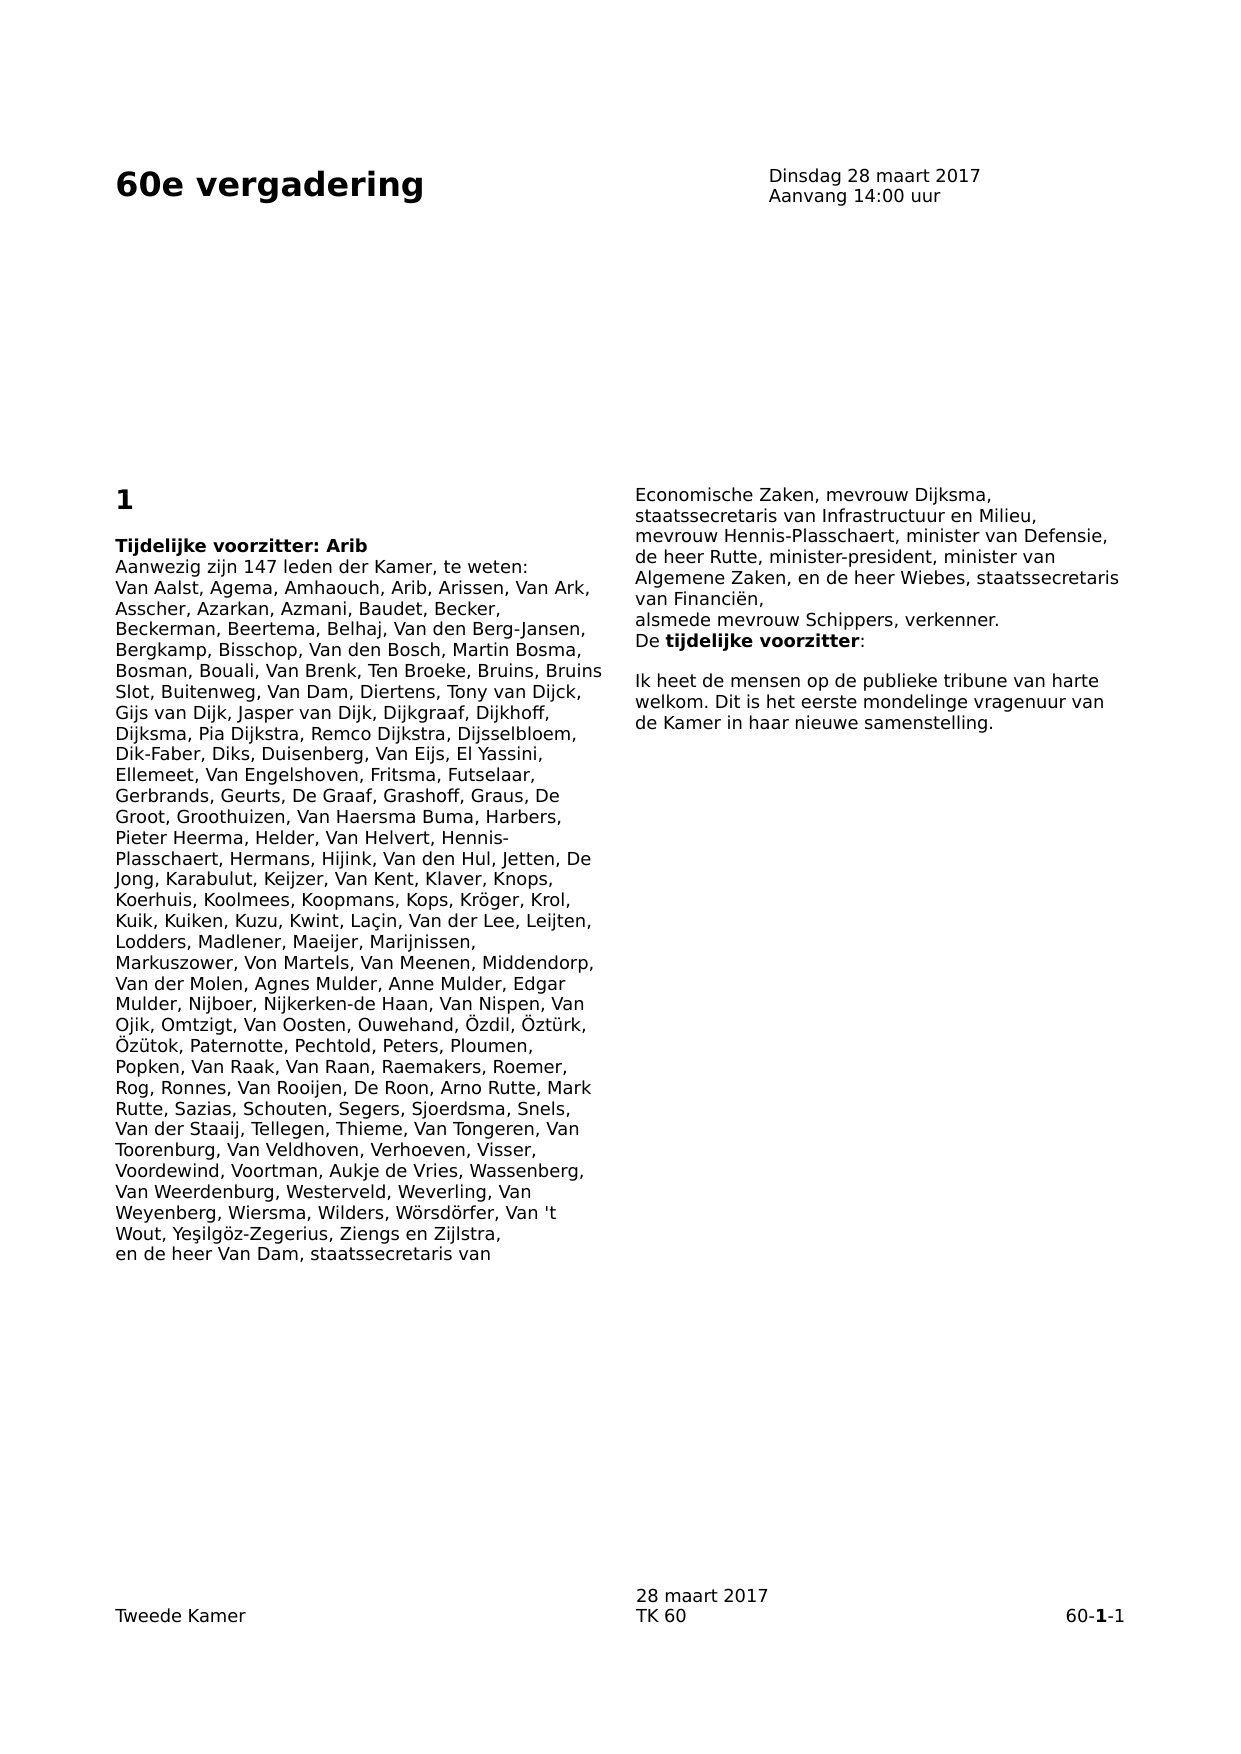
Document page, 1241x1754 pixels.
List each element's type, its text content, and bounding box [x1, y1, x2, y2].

text Ik heet de mensen op de publieke tribune van harte welkom. Dit is het eerste mondelinge vragenuur van de Kamer in haar nieuwe samenstelling. [635, 671, 1125, 733]
table_cell Aanvang 14:00 uur [769, 186, 1125, 207]
text Tijdelijke voorzitter: Arib [115, 536, 605, 557]
text Economische Zaken, mevrouw Dijksma, staatssecretaris van Infrastructuur en Milieu, mevrouw Hennis-Plasschaert, minister van Defensie, de heer Rutte, minister-president, minister van Algemene Zaken, en de heer Wiebes, staatssecretaris van Financiën, [635, 484, 1125, 609]
text alsmede mevrouw Schippers, verkenner. [635, 609, 1125, 630]
table_header Dinsdag 28 maart 2017 [769, 165, 1125, 186]
text De tijdelijke voorzitter: [635, 630, 1125, 651]
text Aanwezig zijn 147 leden der Kamer, te weten: [115, 557, 605, 577]
table_header 60e vergadering [115, 165, 768, 207]
text en de heer Van Dam, staatssecretaris van [115, 1244, 605, 1265]
text Van Aalst, Agema, Amhaouch, Arib, Arissen, Van Ark, Asscher, Azarkan, Azmani, Baudet, Becker, Beckerman, Beertema, Belhaj, Van den Berg-Jansen, Bergkamp, Bisschop, Van den Bosch, Martin Bosma, Bosman, Bouali, Van Brenk, Ten Broeke, Bruins, Bruins Slot, Buitenweg, Van Dam, Diertens, Tony van Dijck, Gijs van Dijk, Jasper van Dijk, Dijkgraaf, Dijkhoff, Dijksma, Pia Dijkstra, Remco Dijkstra, Dijsselbloem, Dik-Faber, Diks, Duisenberg, Van Eijs, El Yassini, Ellemeet, Van Engelshoven, Fritsma, Futselaar, Gerbrands, Geurts, De Graaf, Grashoff, Graus, De Groot, Groothuizen, Van Haersma Buma, Harbers, Pieter Heerma, Helder, Van Helvert, Hennis-Plasschaert, Hermans, Hijink, Van den Hul, Jetten, De Jong, Karabulut, Keijzer, Van Kent, Klaver, Knops, Koerhuis, Koolmees, Koopmans, Kops, Kröger, Krol, Kuik, Kuiken, Kuzu, Kwint, Laçin, Van der Lee, Leijten, Lodders, Madlener, Maeijer, Marijnissen, Markuszower, Von Martels, Van Meenen, Middendorp, Van der Molen, Agnes Mulder, Anne Mulder, Edgar Mulder, Nijboer, Nijkerken-de Haan, Van Nispen, Van Ojik, Omtzigt, Van Oosten, Ouwehand, Özdil, Öztürk, Özütok, Paternotte, Pechtold, Peters, Ploumen, Popken, Van Raak, Van Raan, Raemakers, Roemer, Rog, Ronnes, Van Rooijen, De Roon, Arno Rutte, Mark Rutte, Sazias, Schouten, Segers, Sjoerdsma, Snels, Van der Staaij, Tellegen, Thieme, Van Tongeren, Van Toorenburg, Van Veldhoven, Verhoeven, Visser, Voordewind, Voortman, Aukje de Vries, Wassenberg, Van Weerdenburg, Westerveld, Weverling, Van Weyenberg, Wiersma, Wilders, Wörsdörfer, Van 't Wout, Yeşilgöz-Zegerius, Ziengs en Zijlstra, [115, 577, 605, 1244]
title 1 [115, 484, 605, 516]
